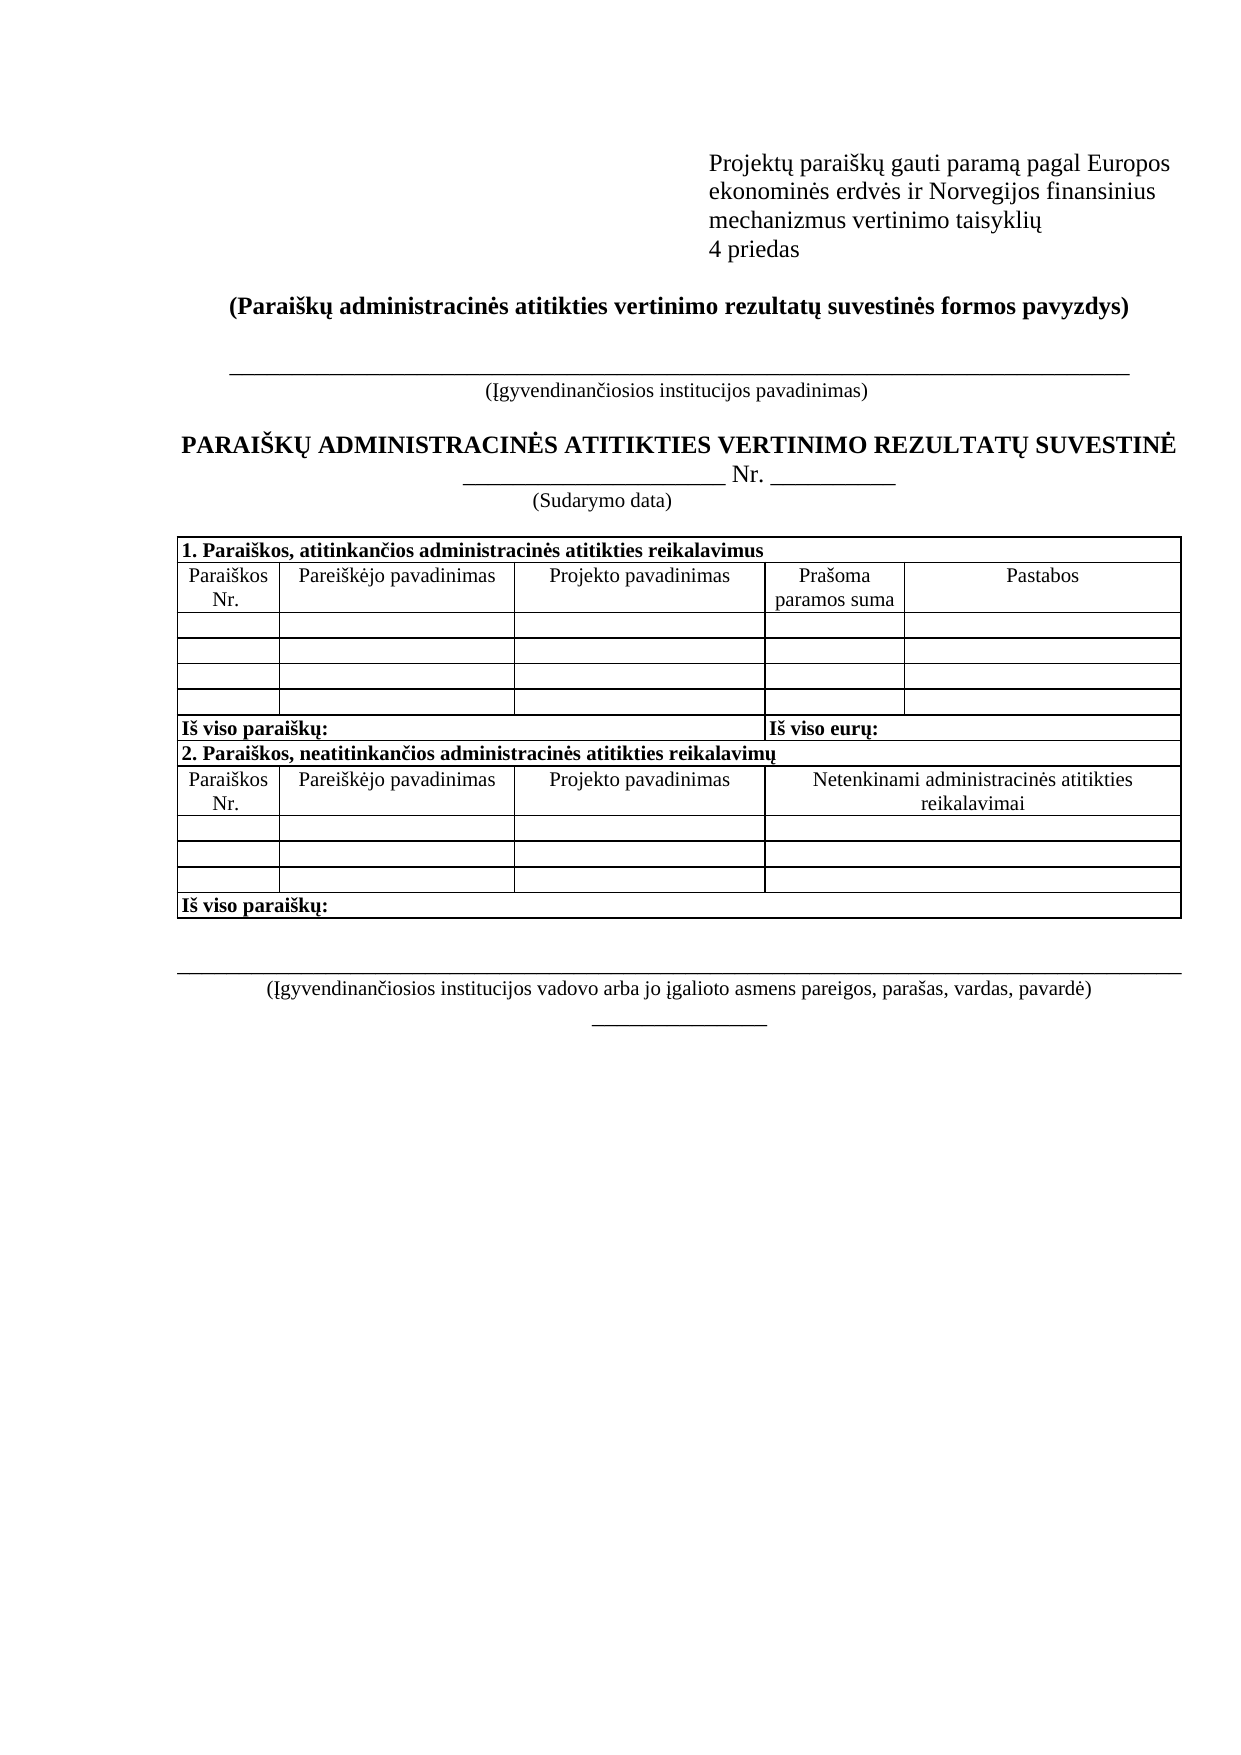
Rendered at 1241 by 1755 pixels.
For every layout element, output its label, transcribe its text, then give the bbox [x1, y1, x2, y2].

table_cell [900, 664, 904, 688]
table_cell Pareiškėjo pavadinimas [280, 767, 514, 815]
table_cell [275, 816, 279, 840]
table_cell [275, 868, 279, 892]
table_cell Projekto pavadinimas [515, 767, 764, 815]
text ________________________________________________________________________ [177, 349, 1181, 378]
text PARAIŠKŲ ADMINISTRACINĖS ATITIKTIES VERTINIMO REZULTATŲ SUVESTINĖ [177, 430, 1181, 459]
table_cell [510, 639, 514, 663]
table_cell [275, 842, 279, 866]
table_cell [900, 690, 904, 714]
table_cell [900, 639, 904, 663]
table_cell [900, 613, 904, 637]
text mechanizmus vertinimo taisyklių [177, 205, 1181, 234]
table_cell [510, 613, 514, 637]
text Projektų paraiškų gauti paramą pagal Europos [177, 148, 1181, 176]
table_cell [275, 690, 279, 714]
table_cell [510, 816, 514, 840]
table_cell [510, 842, 514, 866]
text ______________ [177, 1000, 1181, 1029]
text (Įgyvendinančiosios institucijos pavadinimas) [177, 378, 1181, 402]
table_cell [275, 613, 279, 637]
table_cell [510, 664, 514, 688]
table_cell [275, 639, 279, 663]
table_cell [510, 690, 514, 714]
table_cell Projekto pavadinimas [515, 563, 764, 611]
table_cell Pareiškėjo pavadinimas [280, 563, 514, 611]
table_cell [510, 868, 514, 892]
text (Įgyvendinančiosios institucijos vadovo arba jo įgalioto asmens pareigos, parašas, vardas, pavardė) [177, 976, 1181, 1000]
text 4 priedas [177, 234, 1181, 263]
text _____________________ Nr. __________ [177, 459, 1181, 488]
table_cell [275, 664, 279, 688]
table_cell Pastabos [905, 563, 1180, 611]
text ekonominės erdvės ir Norvegijos finansinius [177, 176, 1181, 205]
text (Sudarymo data) [177, 488, 1181, 512]
text (Paraiškų administracinės atitikties vertinimo rezultatų suvestinės formos pavyzdys) [177, 291, 1181, 320]
